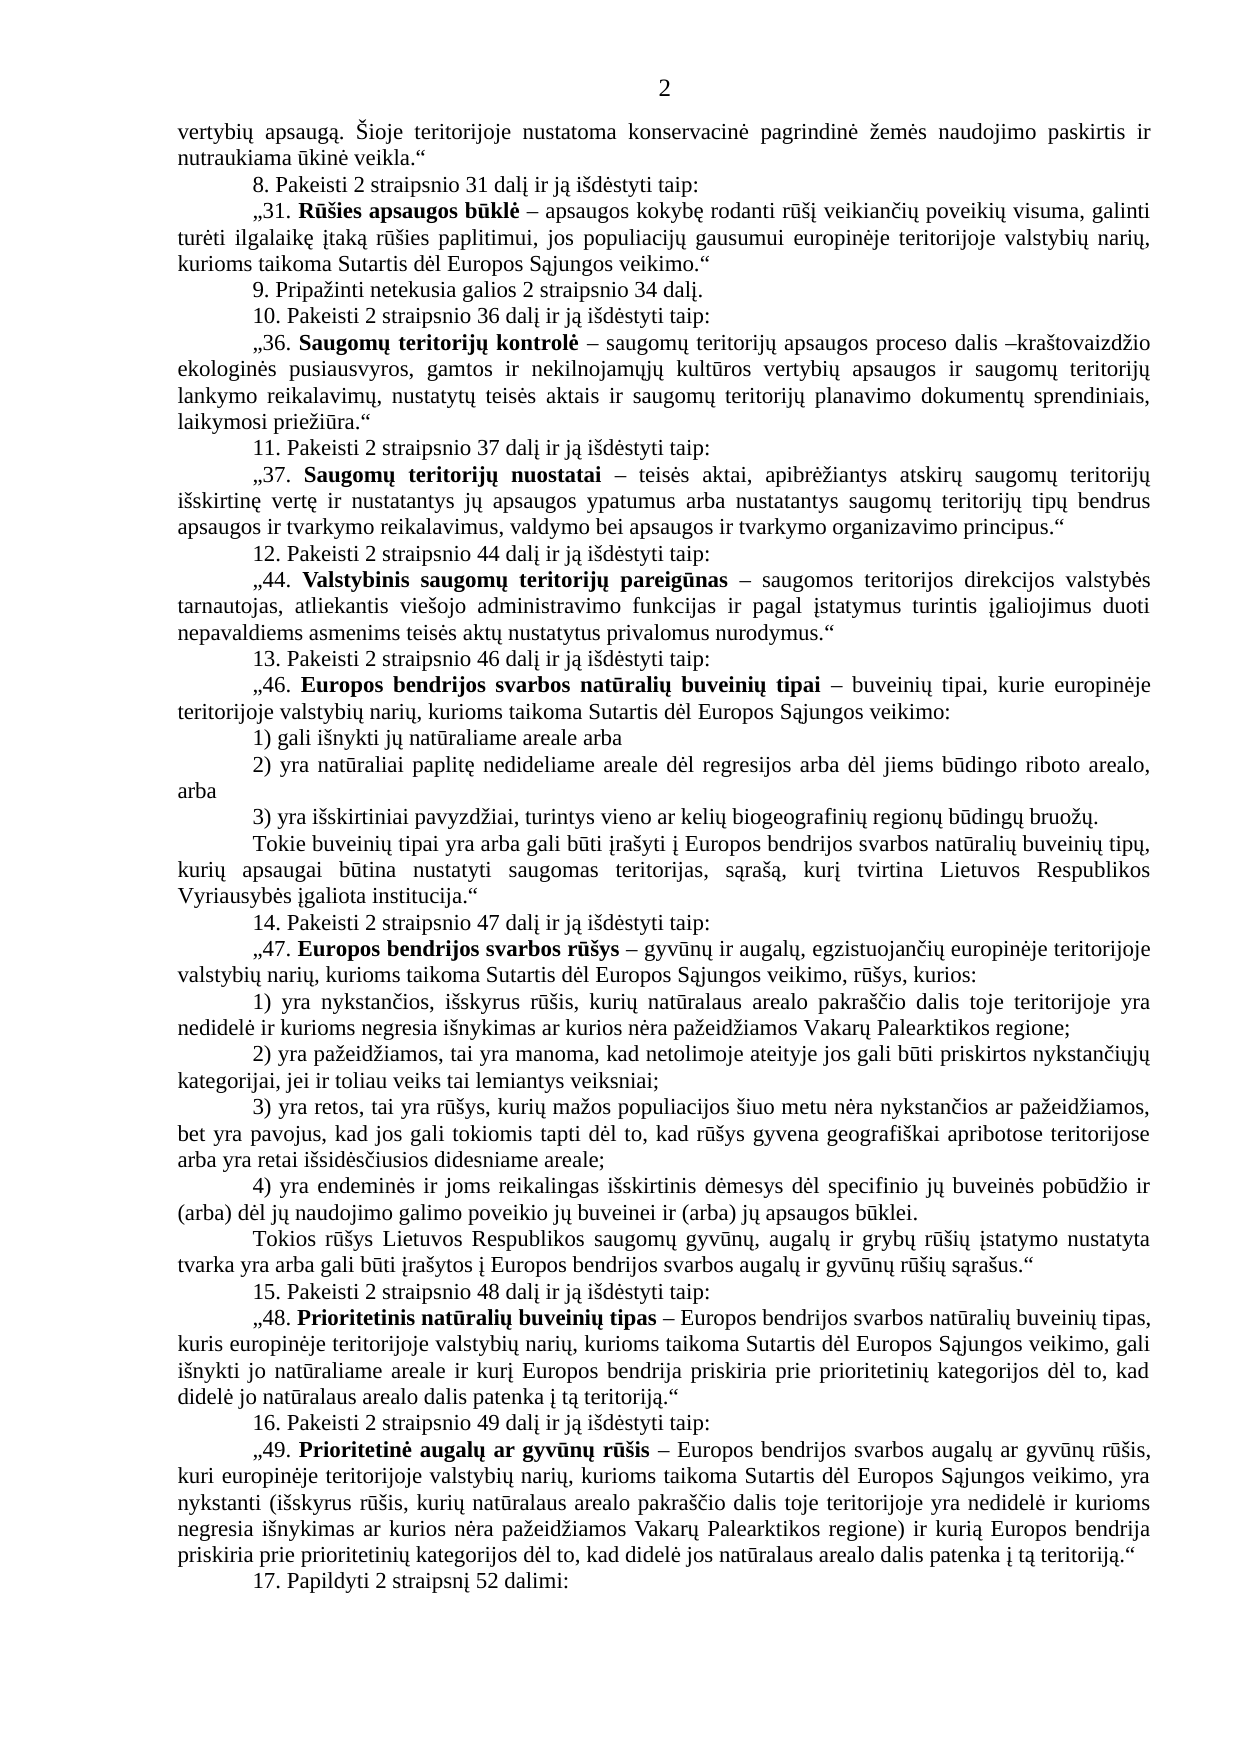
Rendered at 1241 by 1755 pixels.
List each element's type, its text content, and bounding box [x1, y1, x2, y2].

text 12. Pakeisti 2 straipsnio 44 dalį ir ją išdėstyti taip: [177, 540, 1152, 566]
text Tokie buveinių tipai yra arba gali būti įrašyti į Europos bendrijos svarbos natūralių buveinių tipų, kurių apsaugai būtina nustatyti saugomas teritorijas, sąrašą, kurį tvirtina Lietuvos Respublikos Vyriausybės įgaliota institucija.“ [177, 830, 1152, 909]
text 9. Pripažinti netekusia galios 2 straipsnio 34 dalį. [177, 276, 1152, 303]
text 2) yra pažeidžiamos, tai yra manoma, kad netolimoje ateityje jos gali būti priskirtos nykstančiųjų kategorijai, jei ir toliau veiks tai lemiantys veiksniai; [177, 1041, 1152, 1093]
text 8. Pakeisti 2 straipsnio 31 dalį ir ją išdėstyti taip: [177, 171, 1152, 197]
text „47. Europos bendrijos svarbos rūšys – gyvūnų ir augalų, egzistuojančių europinėje teritorijoje valstybių narių, kurioms taikoma Sutartis dėl Europos Sąjungos veikimo, rūšys, kurios: [177, 935, 1152, 988]
text 14. Pakeisti 2 straipsnio 47 dalį ir ją išdėstyti taip: [177, 909, 1152, 935]
text 10. Pakeisti 2 straipsnio 36 dalį ir ją išdėstyti taip: [177, 303, 1152, 329]
text „44. Valstybinis saugomų teritorijų pareigūnas – saugomos teritorijos direkcijos valstybės tarnautojas, atliekantis viešojo administravimo funkcijas ir pagal įstatymus turintis įgaliojimus duoti nepavaldiems asmenims teisės aktų nustatytus privalomus nurodymus.“ [177, 566, 1152, 645]
text 13. Pakeisti 2 straipsnio 46 dalį ir ją išdėstyti taip: [177, 645, 1152, 672]
text „31. Rūšies apsaugos būklė – apsaugos kokybę rodanti rūšį veikiančių poveikių visuma, galinti turėti ilgalaikę įtaką rūšies paplitimui, jos populiacijų gausumui europinėje teritorijoje valstybių narių, kurioms taikoma Sutartis dėl Europos Sąjungos veikimo.“ [177, 197, 1152, 276]
text 15. Pakeisti 2 straipsnio 48 dalį ir ją išdėstyti taip: [177, 1278, 1152, 1304]
text 3) yra išskirtiniai pavyzdžiai, turintys vieno ar kelių biogeografinių regionų būdingų bruožų. [177, 803, 1152, 830]
text „37. Saugomų teritorijų nuostatai – teisės aktai, apibrėžiantys atskirų saugomų teritorijų išskirtinę vertę ir nustatantys jų apsaugos ypatumus arba nustatantys saugomų teritorijų tipų bendrus apsaugos ir tvarkymo reikalavimus, valdymo bei apsaugos ir tvarkymo organizavimo principus.“ [177, 461, 1152, 540]
text 1) gali išnykti jų natūraliame areale arba [177, 724, 1152, 751]
text 4) yra endeminės ir joms reikalingas išskirtinis dėmesys dėl specifinio jų buveinės pobūdžio ir (arba) dėl jų naudojimo galimo poveikio jų buveinei ir (arba) jų apsaugos būklei. [177, 1172, 1152, 1225]
text „48. Prioritetinis natūralių buveinių tipas – Europos bendrijos svarbos natūralių buveinių tipas, kuris europinėje teritorijoje valstybių narių, kurioms taikoma Sutartis dėl Europos Sąjungos veikimo, gali išnykti jo natūraliame areale ir kurį Europos bendrija priskiria prie prioritetinių kategorijos dėl to, kad didelė jo natūralaus arealo dalis patenka į tą teritoriją.“ [177, 1304, 1152, 1409]
text vertybių apsaugą. Šioje teritorijoje nustatoma konservacinė pagrindinė žemės naudojimo paskirtis ir nutraukiama ūkinė veikla.“ [177, 118, 1152, 171]
text 17. Papildyti 2 straipsnį 52 dalimi: [177, 1568, 1152, 1594]
text 11. Pakeisti 2 straipsnio 37 dalį ir ją išdėstyti taip: [177, 434, 1152, 461]
text 16. Pakeisti 2 straipsnio 49 dalį ir ją išdėstyti taip: [177, 1409, 1152, 1436]
text 1) yra nykstančios, išskyrus rūšis, kurių natūralaus arealo pakraščio dalis toje teritorijoje yra nedidelė ir kurioms negresia išnykimas ar kurios nėra pažeidžiamos Vakarų Palearktikos regione; [177, 988, 1152, 1041]
text „49. Prioritetinė augalų ar gyvūnų rūšis – Europos bendrijos svarbos augalų ar gyvūnų rūšis, kuri europinėje teritorijoje valstybių narių, kurioms taikoma Sutartis dėl Europos Sąjungos veikimo, yra nykstanti (išskyrus rūšis, kurių natūralaus arealo pakraščio dalis toje teritorijoje yra nedidelė ir kurioms negresia išnykimas ar kurios nėra pažeidžiamos Vakarų Palearktikos regione) ir kurią Europos bendrija priskiria prie prioritetinių kategorijos dėl to, kad didelė jos natūralaus arealo dalis patenka į tą teritoriją.“ [177, 1436, 1152, 1568]
text 3) yra retos, tai yra rūšys, kurių mažos populiacijos šiuo metu nėra nykstančios ar pažeidžiamos, bet yra pavojus, kad jos gali tokiomis tapti dėl to, kad rūšys gyvena geografiškai apribotose teritorijose arba yra retai išsidėsčiusios didesniame areale; [177, 1093, 1152, 1172]
text 2) yra natūraliai paplitę nedideliame areale dėl regresijos arba dėl jiems būdingo riboto arealo, arba [177, 751, 1152, 803]
text „46. Europos bendrijos svarbos natūralių buveinių tipai – buveinių tipai, kurie europinėje teritorijoje valstybių narių, kurioms taikoma Sutartis dėl Europos Sąjungos veikimo: [177, 672, 1152, 724]
text „36. Saugomų teritorijų kontrolė – saugomų teritorijų apsaugos proceso dalis –kraštovaizdžio ekologinės pusiausvyros, gamtos ir nekilnojamųjų kultūros vertybių apsaugos ir saugomų teritorijų lankymo reikalavimų, nustatytų teisės aktais ir saugomų teritorijų planavimo dokumentų sprendiniais, laikymosi priežiūra.“ [177, 329, 1152, 434]
text Tokios rūšys Lietuvos Respublikos saugomų gyvūnų, augalų ir grybų rūšių įstatymo nustatyta tvarka yra arba gali būti įrašytos į Europos bendrijos svarbos augalų ir gyvūnų rūšių sąrašus.“ [177, 1225, 1152, 1278]
